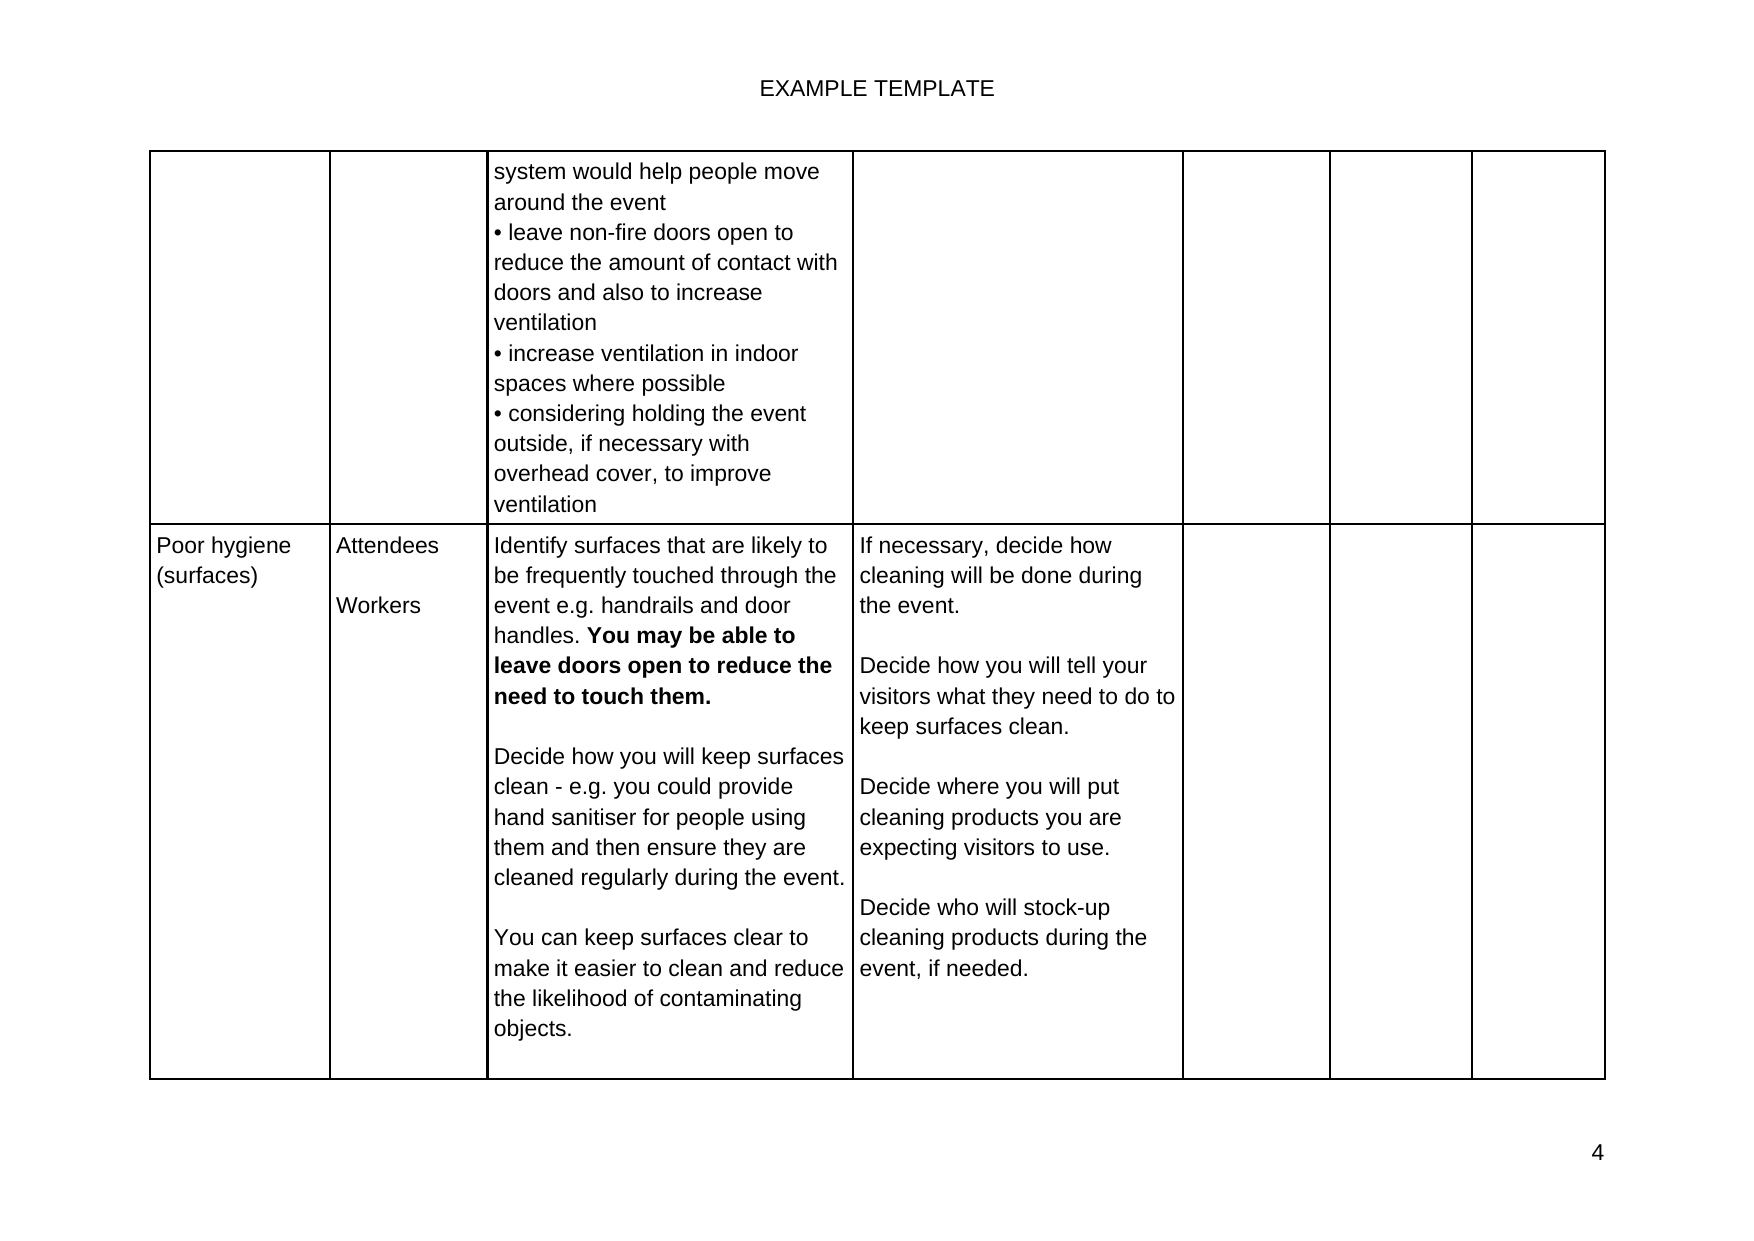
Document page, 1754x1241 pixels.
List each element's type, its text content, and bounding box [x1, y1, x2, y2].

table_cell [1473, 525, 1604, 1078]
table_cell [331, 152, 486, 523]
table_cell [151, 152, 329, 523]
table_cell [854, 152, 1182, 523]
table_cell [1184, 525, 1329, 1078]
table_cell [1184, 152, 1329, 523]
table_cell Identify surfaces that are likely to be frequently touched through the event e.g. handrails and door handles. You may be able to leave doors open to reduce the need to touch them. Decide how you will keep surfaces clean - e.g. you could provide hand sanitiser for people using them and then ensure they are cleaned regularly during the event. You can keep surfaces clear to make it easier to clean and reduce the likelihood of contaminating objects. [489, 525, 852, 1078]
table_cell [1473, 152, 1604, 523]
table_cell [1331, 525, 1471, 1078]
table_cell system would help people move around the event • leave non-fire doors open to reduce the amount of contact with doors and also to increase ventilation • increase ventilation in indoor spaces where possible • considering holding the event outside, if necessary with overhead cover, to improve ventilation [489, 152, 852, 523]
table_cell [1331, 152, 1471, 523]
table_cell If necessary, decide how cleaning will be done during the event. Decide how you will tell your visitors what they need to do to keep surfaces clean. Decide where you will put cleaning products you are expecting visitors to use. Decide who will stock-up cleaning products during the event, if needed. [854, 525, 1182, 1078]
table_cell Attendees Workers [331, 525, 486, 1078]
table_cell Poor hygiene (surfaces) [151, 525, 329, 1078]
